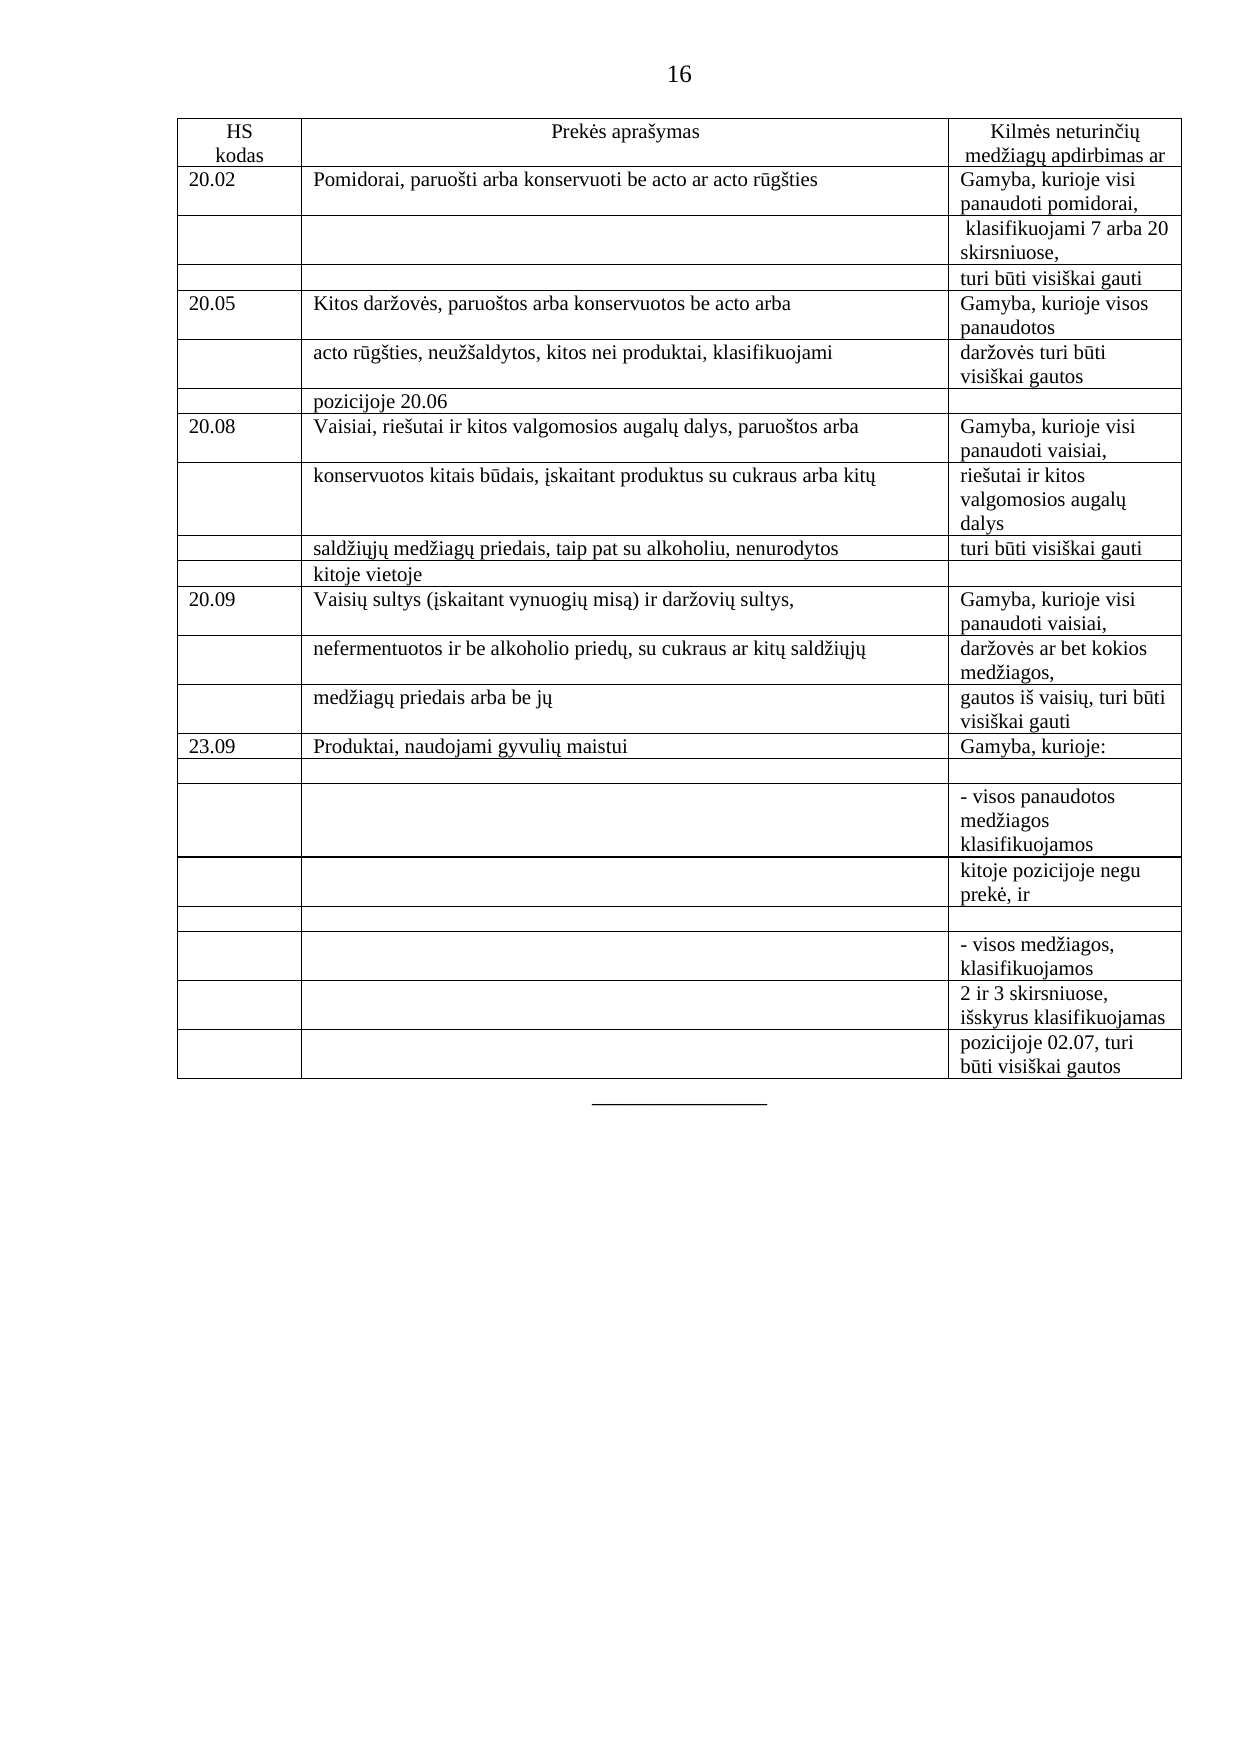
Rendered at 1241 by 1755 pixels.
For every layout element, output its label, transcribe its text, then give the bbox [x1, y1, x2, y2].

table_cell Gamyba, kurioje: [949, 734, 1181, 758]
table_cell Gamyba, kurioje visi panaudoti pomidorai, [949, 167, 1181, 215]
table_cell kitoje vietoje [302, 561, 948, 586]
table_cell kitoje pozicijoje negu prekė, ir [949, 858, 1181, 906]
table_cell Kitos daržovės, paruoštos arba konservuotos be acto arba [302, 291, 948, 339]
table_cell [178, 389, 301, 413]
text ______________ [177, 1079, 1181, 1108]
table_cell gautos iš vaisių, turi būti visiškai gauti [949, 685, 1181, 733]
table_cell [302, 981, 948, 1029]
table_cell [302, 1030, 948, 1078]
table_cell klasifikuojami 7 arba 20 skirsniuose, [949, 216, 1181, 264]
table_cell nefermentuotos ir be alkoholio priedų, su cukraus ar kitų saldžiųjų [302, 636, 948, 684]
table_cell Vaisių sultys (įskaitant vynuogių misą) ir daržovių sultys, [302, 587, 948, 635]
table_cell saldžiųjų medžiagų priedais, taip pat su alkoholiu, nenurodytos [302, 536, 948, 560]
table_cell acto rūgšties, neužšaldytos, kitos nei produktai, klasifikuojami [302, 340, 948, 388]
table_cell [178, 1030, 301, 1078]
table_cell [178, 265, 301, 289]
table_cell 20.05 [178, 291, 301, 339]
table_cell [302, 932, 948, 980]
table_cell [178, 759, 301, 783]
table_cell [178, 858, 301, 906]
table_header HS kodas [178, 119, 301, 166]
table_cell Gamyba, kurioje visi panaudoti vaisiai, [949, 587, 1181, 635]
table_cell [302, 784, 948, 856]
table_cell [178, 536, 301, 560]
table_cell [178, 216, 301, 264]
table_cell - visos panaudotos medžiagos klasifikuojamos [949, 784, 1181, 856]
table_cell [302, 907, 948, 931]
table_cell daržovės ar bet kokios medžiagos, [949, 636, 1181, 684]
table_cell [178, 685, 301, 733]
table_cell [178, 561, 301, 586]
table_cell [949, 561, 1181, 586]
table_cell [302, 265, 948, 289]
table_cell 2 ir 3 skirsniuose, išskyrus klasifikuojamas [949, 981, 1181, 1029]
table_cell [302, 858, 948, 906]
table_cell Gamyba, kurioje visos panaudotos [949, 291, 1181, 339]
table_cell [949, 759, 1181, 783]
table_cell turi būti visiškai gauti [949, 265, 1181, 289]
table_cell [949, 907, 1181, 931]
table_cell pozicijoje 02.07, turi būti visiškai gautos [949, 1030, 1181, 1078]
table_cell Gamyba, kurioje visi panaudoti vaisiai, [949, 414, 1181, 462]
table_header Kilmės neturinčių medžiagų apdirbimas ar perdirbimas, suteikiantis prekei kilmę [949, 119, 1181, 166]
table_cell 20.09 [178, 587, 301, 635]
table_cell [178, 907, 301, 931]
table_cell [302, 216, 948, 264]
table_cell [178, 784, 301, 856]
table_cell daržovės turi būti visiškai gautos [949, 340, 1181, 388]
table_cell pozicijoje 20.06 [302, 389, 948, 413]
table_header Prekės aprašymas [302, 119, 948, 166]
table_cell [949, 389, 1181, 413]
table_cell Produktai, naudojami gyvulių maistui [302, 734, 948, 758]
table_cell [178, 932, 301, 980]
table_cell Vaisiai, riešutai ir kitos valgomosios augalų dalys, paruoštos arba [302, 414, 948, 462]
table_cell [302, 759, 948, 783]
table_cell riešutai ir kitos valgomosios augalų dalys [949, 463, 1181, 535]
table_cell 20.02 [178, 167, 301, 215]
table_cell - visos medžiagos, klasifikuojamos [949, 932, 1181, 980]
table_cell Pomidorai, paruošti arba konservuoti be acto ar acto rūgšties [302, 167, 948, 215]
table_cell [178, 636, 301, 684]
table_cell 23.09 [178, 734, 301, 758]
table_cell [178, 463, 301, 535]
table_cell [178, 340, 301, 388]
table_cell konservuotos kitais būdais, įskaitant produktus su cukraus arba kitų [302, 463, 948, 535]
table_cell turi būti visiškai gauti [949, 536, 1181, 560]
table_cell 20.08 [178, 414, 301, 462]
table_cell [178, 981, 301, 1029]
table_cell medžiagų priedais arba be jų [302, 685, 948, 733]
